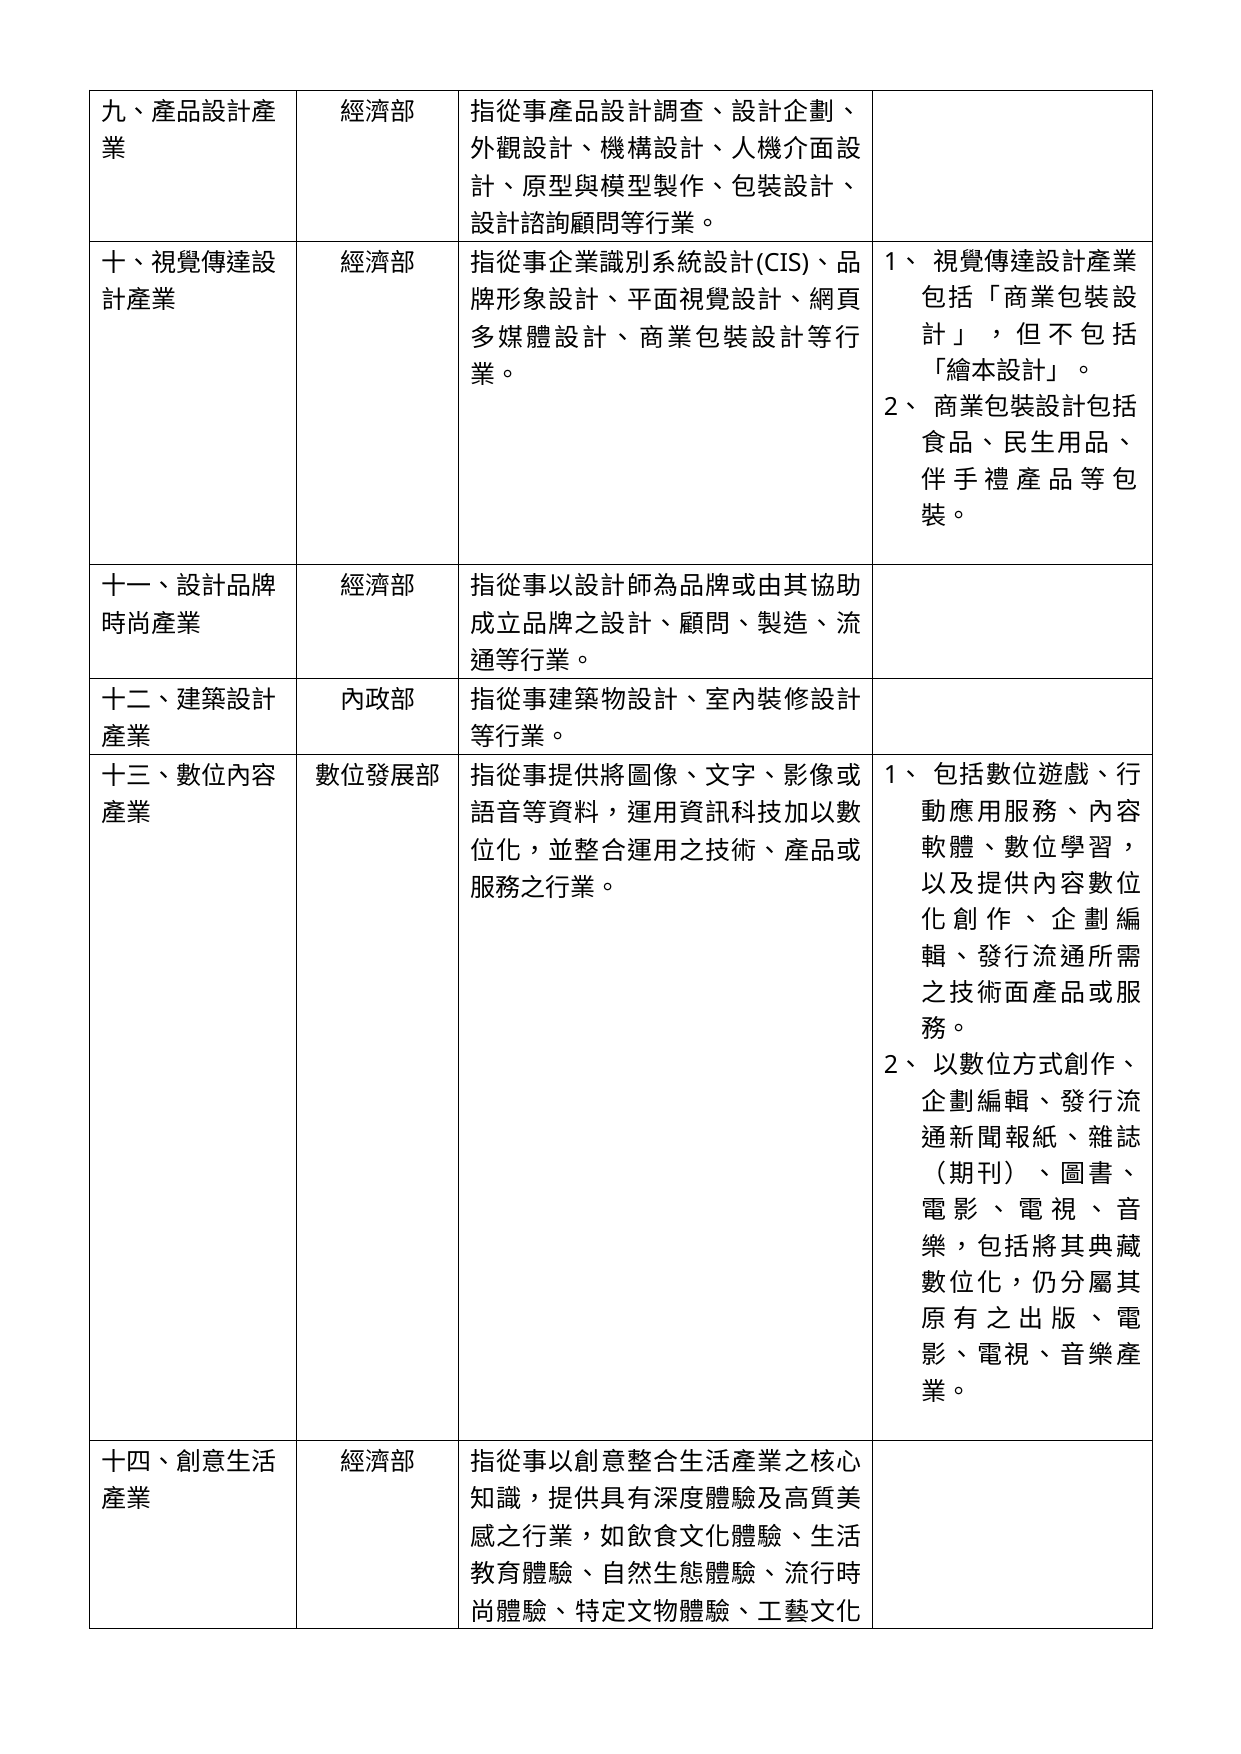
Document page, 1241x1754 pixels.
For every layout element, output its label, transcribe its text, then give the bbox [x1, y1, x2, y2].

table_cell 數位發展部 [297, 755, 458, 1440]
table_cell 經濟部 [297, 91, 458, 241]
table_cell 指從事以設計師為品牌或由其協助成立品牌之設計、顧問、製造、流通等行業。 [459, 565, 872, 678]
table_cell 指從事提供將圖像、文字、影像或語音等資料，運用資訊科技加以數位化，並整合運用之技術、產品或服務之行業。 [459, 755, 872, 1440]
table_cell 視覺傳達設計產業包括「商業包裝設計」，但不包括「繪本設計」。 商業包裝設計包括食品、民生用品、伴手禮產品等包裝。 [873, 242, 1152, 564]
table_cell 九、產品設計產業 [90, 91, 296, 241]
table_cell [873, 91, 1152, 241]
table_cell 十四、創意生活產業 [90, 1441, 296, 1628]
table_cell 指從事以創意整合生活產業之核心知識，提供具有深度體驗及高質美感之行業，如飲食文化體驗、生活教育體驗、自然生態體驗、流行時尚體驗、特定文物體驗、工藝文化 [459, 1441, 872, 1628]
table_cell 指從事產品設計調查、設計企劃、外觀設計、機構設計、人機介面設計、原型與模型製作、包裝設計、設計諮詢顧問等行業。 [459, 91, 872, 241]
table_cell [873, 565, 1152, 678]
table_cell 十二、建築設計產業 [90, 679, 296, 754]
table_cell 指從事建築物設計、室內裝修設計等行業。 [459, 679, 872, 754]
table_cell 經濟部 [297, 242, 458, 564]
table_cell 包括數位遊戲、行動應用服務、內容軟體、數位學習，以及提供內容數位化創作、企劃編輯、發行流通所需之技術面產品或服務。 以數位方式創作、企劃編輯、發行流通新聞報紙、雜誌（期刊）、圖書、電影、電視、音樂，包括將其典藏數位化，仍分屬其原有之出版、電影、電視、音樂產業。 [873, 755, 1152, 1440]
table_cell 經濟部 [297, 565, 458, 678]
table_cell [873, 1441, 1152, 1628]
table_cell 十、視覺傳達設計產業 [90, 242, 296, 564]
table_cell 內政部 [297, 679, 458, 754]
table_cell 指從事企業識別系統設計(CIS)、品牌形象設計、平面視覺設計、網頁多媒體設計、商業包裝設計等行業。 [459, 242, 872, 564]
table_cell 十一、設計品牌時尚產業 [90, 565, 296, 678]
table_cell [873, 679, 1152, 754]
table_cell 經濟部 [297, 1441, 458, 1628]
table_cell 十三、數位內容產業 [90, 755, 296, 1440]
